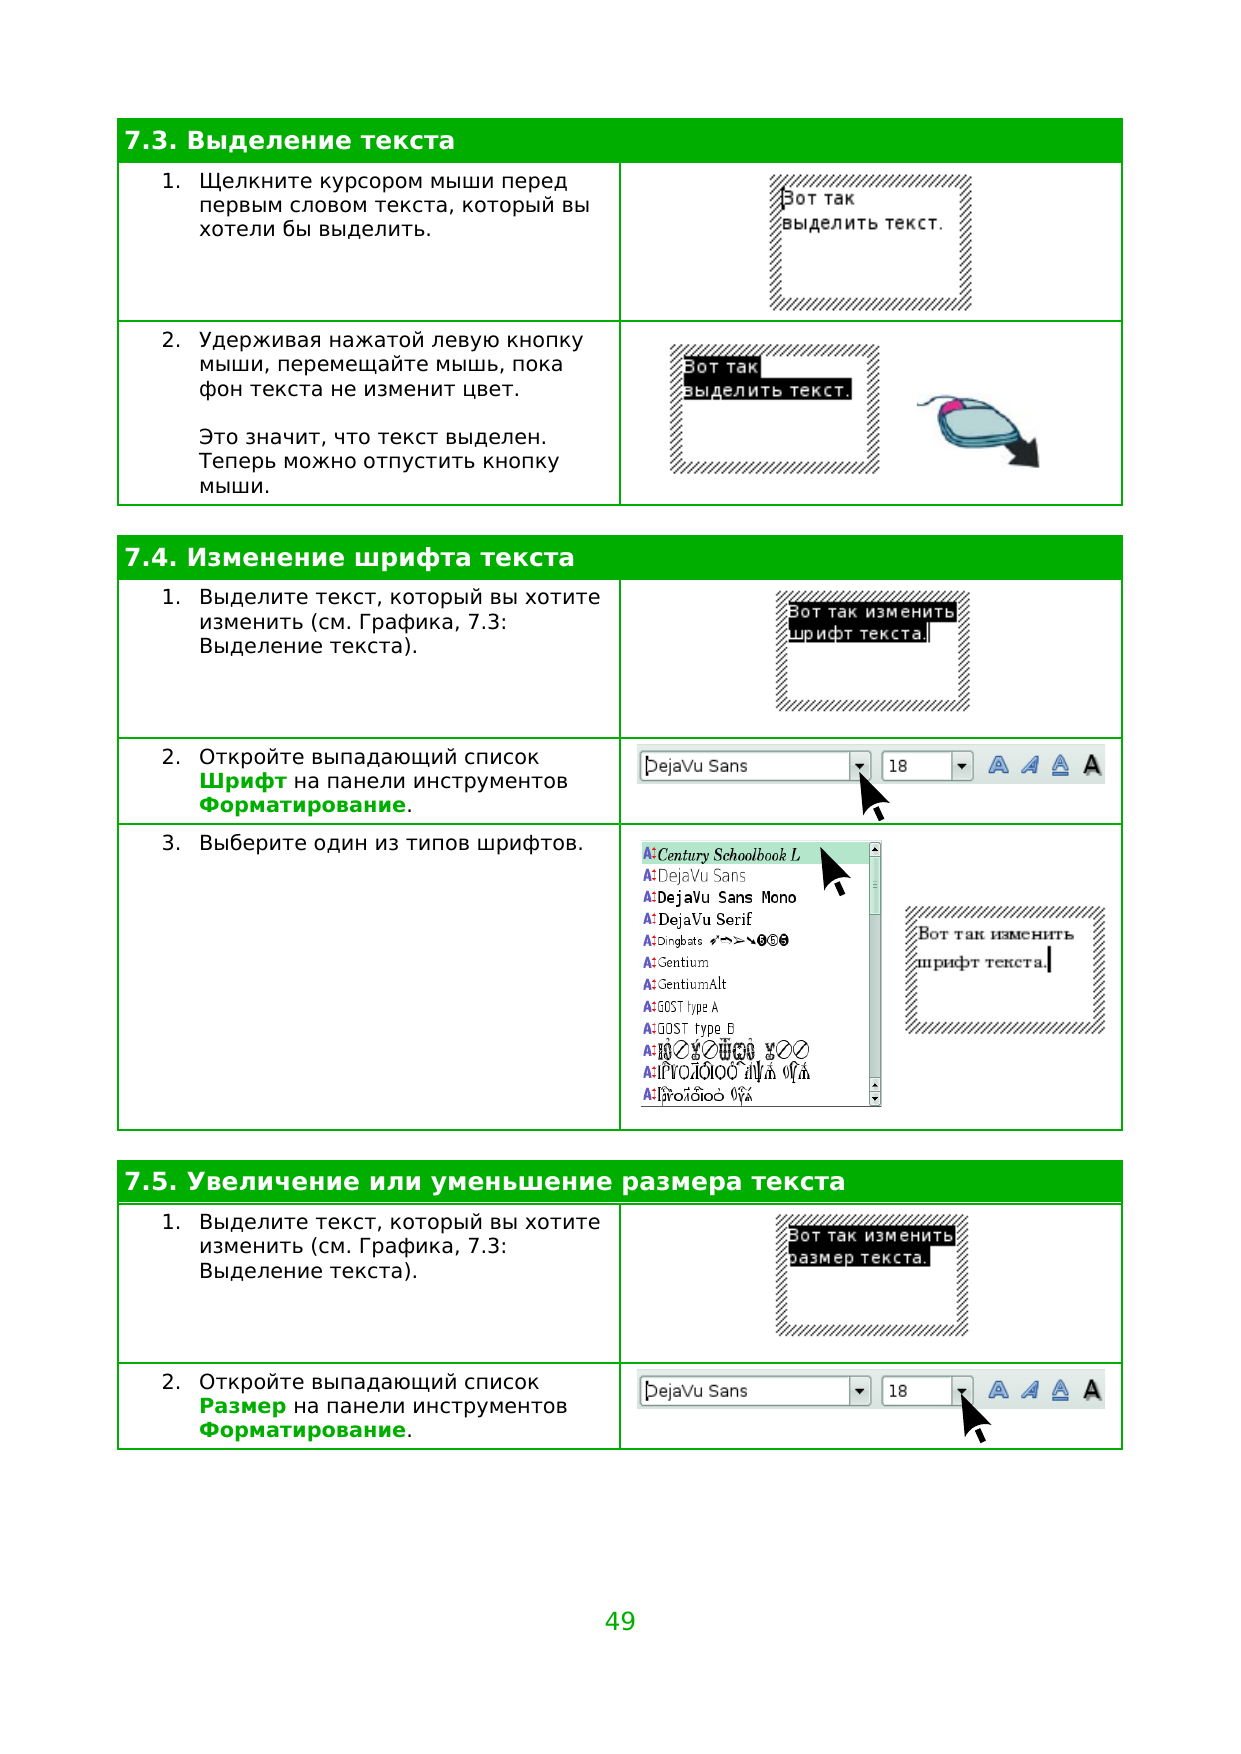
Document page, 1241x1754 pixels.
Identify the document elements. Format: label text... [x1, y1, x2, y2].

table_header 7.3. Выделение текста [119, 120, 1121, 161]
table_cell [621, 1364, 1121, 1448]
table_cell Выберите один из типов шрифтов. [119, 825, 619, 1128]
picture [762, 168, 980, 316]
table_cell Откройте выпадающий список Размер на панели инструментов Форматирование. [119, 1364, 619, 1448]
table_cell [621, 739, 1121, 823]
table_cell [621, 580, 1121, 737]
picture [916, 392, 1044, 471]
table_cell [621, 1205, 1121, 1362]
table_header 7.5. Увеличение или уменьшение размера текста [119, 1162, 1121, 1202]
table_cell Щелкните курсором мыши перед первым словом текста, который вы хотели бы выделить. [119, 163, 619, 320]
picture [901, 901, 1110, 1039]
table_cell Выделите текст, который вы хотите изменить (см. Графика, 7.3: Выделение текста). [119, 580, 619, 737]
table_cell [621, 322, 1121, 504]
picture [770, 1210, 973, 1341]
picture [636, 744, 1106, 784]
picture [662, 338, 883, 479]
table_header 7.4. Изменение шрифта текста [119, 537, 1121, 578]
table_cell Откройте выпадающий список Шрифт на панели инструментов Форматирование. [119, 739, 619, 823]
picture [636, 1369, 1106, 1409]
table_cell [621, 825, 1121, 1128]
table_cell [621, 163, 1121, 320]
picture [770, 585, 973, 716]
table_cell Выделите текст, который вы хотите изменить (см. Графика, 7.3: Выделение текста). [119, 1205, 619, 1362]
picture [640, 840, 882, 1107]
table_cell Удерживая нажатой левую кнопку мыши, перемещайте мышь, пока фон текста не изменит цвет. Это значит, что текст выделен. Теперь можно отпустить кнопку мыши. [119, 322, 619, 504]
